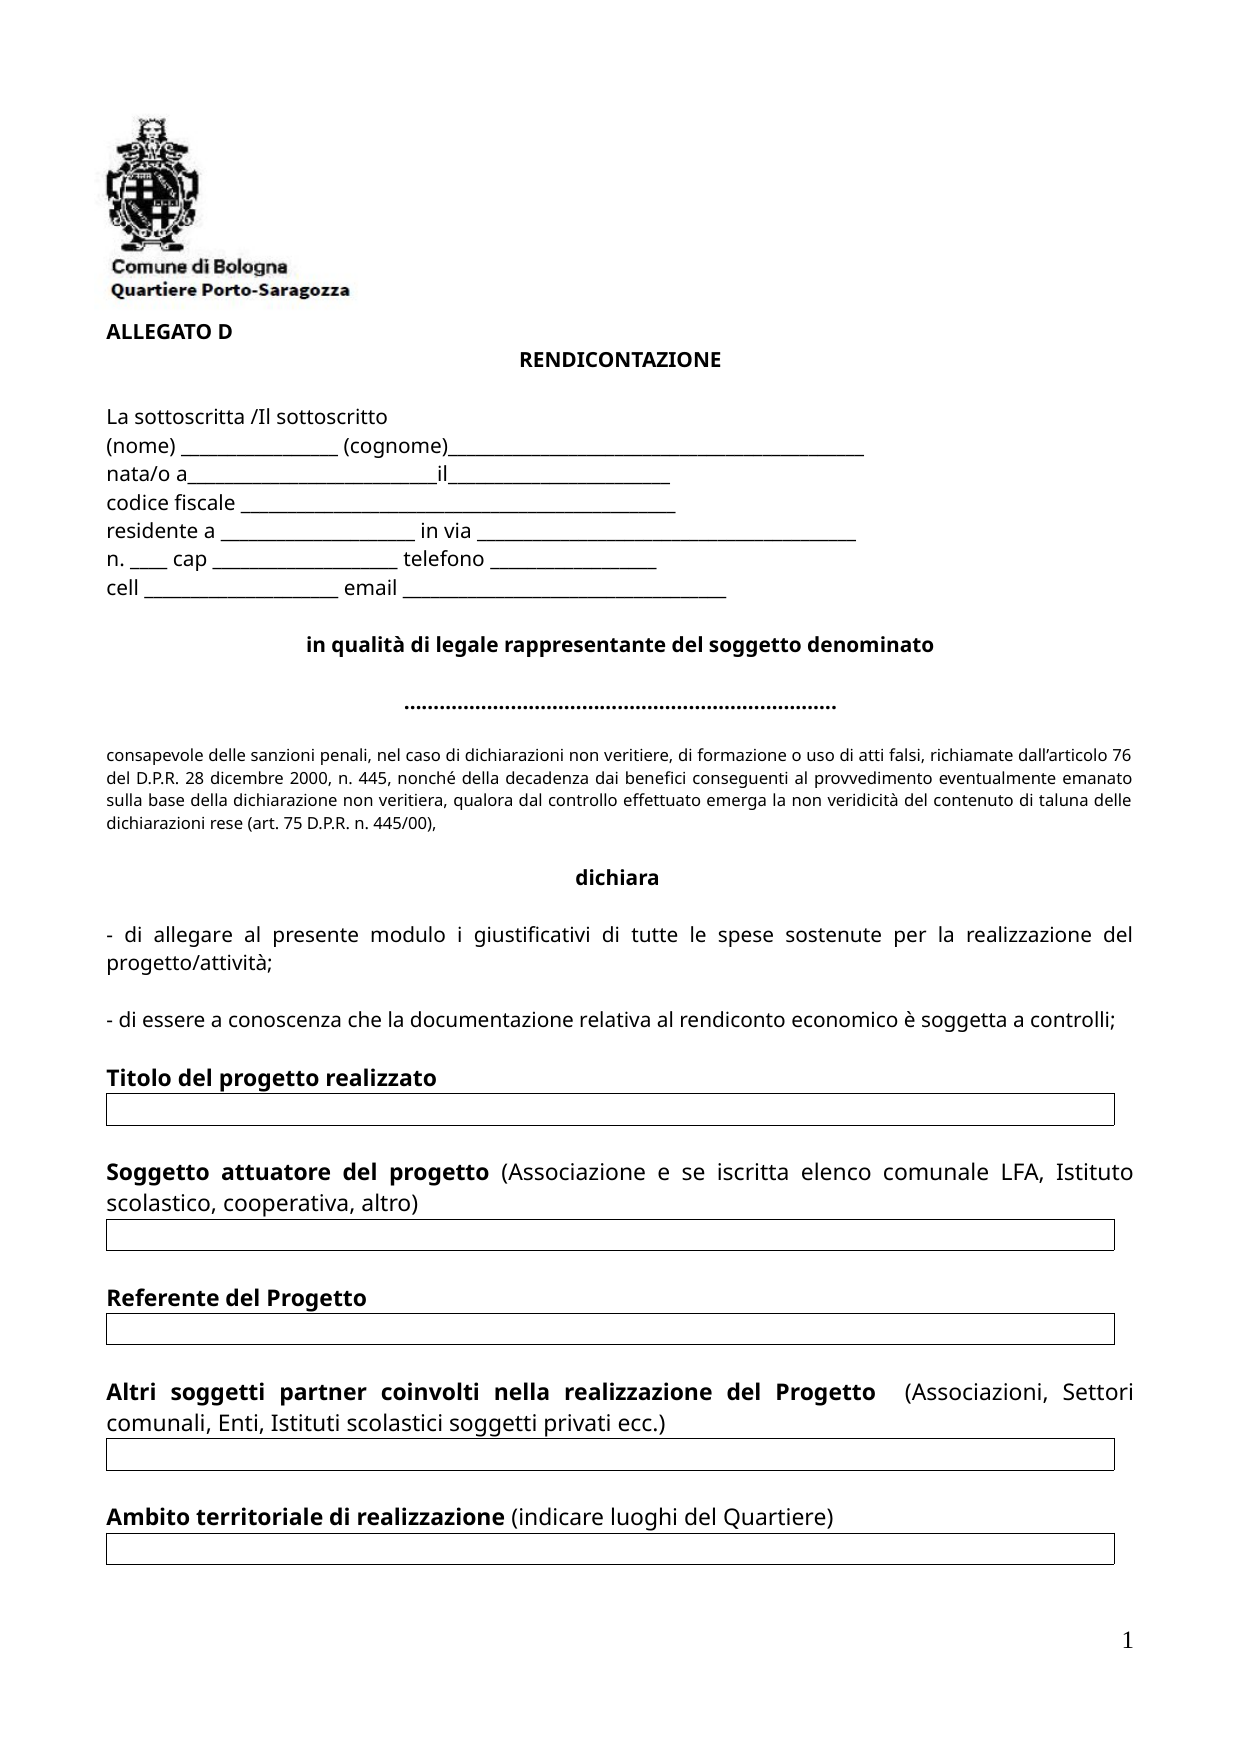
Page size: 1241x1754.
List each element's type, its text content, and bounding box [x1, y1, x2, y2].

text Soggetto attuatore del progetto (Associazione e se iscritta elenco comunale LFA, Istituto scolastico, cooperativa, altro) [106, 1156, 1134, 1219]
text cell _____________________ email ___________________________________ [106, 573, 1134, 601]
text in qualità di legale rappresentante del soggetto denominato [106, 630, 1134, 658]
text - di essere a conoscenza che la documentazione relativa al rendiconto economico è soggetta a controlli; [106, 1005, 1134, 1033]
text n. ____ cap ____________________ telefono __________________ [106, 544, 1134, 573]
text Titolo del progetto realizzato [106, 1062, 1134, 1093]
table_header [107, 1439, 1114, 1470]
text residente a _____________________ in via _________________________________________ [106, 516, 1134, 544]
text (nome) _________________ (cognome)_____________________________________________ [106, 431, 1134, 459]
table_header [107, 1314, 1114, 1344]
text Altri soggetti partner coinvolti nella realizzazione del Progetto (Associazioni, Settori comunali, Enti, Istituti scolastici soggetti privati ecc.) [106, 1376, 1134, 1438]
text consapevole delle sanzioni penali, nel caso di dichiarazioni non veritiere, di formazione o uso di atti falsi, richiamate dall’articolo 76 del D.P.R. 28 dicembre 2000, n. 445, nonché della decadenza dai benefici conseguenti al provvedimento eventualmente emanato sulla base della dichiarazione non veritiera, qualora dal controllo effettuato emerga la non veridicità del contenuto di taluna delle dichiarazioni rese (art. 75 D.P.R. n. 445/00), [106, 744, 1134, 834]
text La sottoscritta /Il sottoscritto [106, 402, 1134, 431]
table_header [107, 1220, 1114, 1250]
table_header [107, 1534, 1114, 1564]
text ALLEGATO D [106, 106, 1134, 346]
text ………………………………………………………………. [106, 687, 1134, 715]
table_header [107, 1094, 1114, 1125]
text dichiara [106, 863, 1134, 891]
text Referente del Progetto [106, 1282, 1134, 1313]
text nata/o a___________________________il________________________ [106, 459, 1134, 488]
text codice fiscale _______________________________________________ [106, 488, 1134, 516]
text RENDICONTAZIONE [106, 346, 1134, 374]
picture [93, 106, 366, 317]
text - di allegare al presente modulo i giustificativi di tutte le spese sostenute per la realizzazione del progetto/attività; [106, 920, 1134, 977]
text Ambito territoriale di realizzazione (indicare luoghi del Quartiere) [106, 1501, 1134, 1532]
